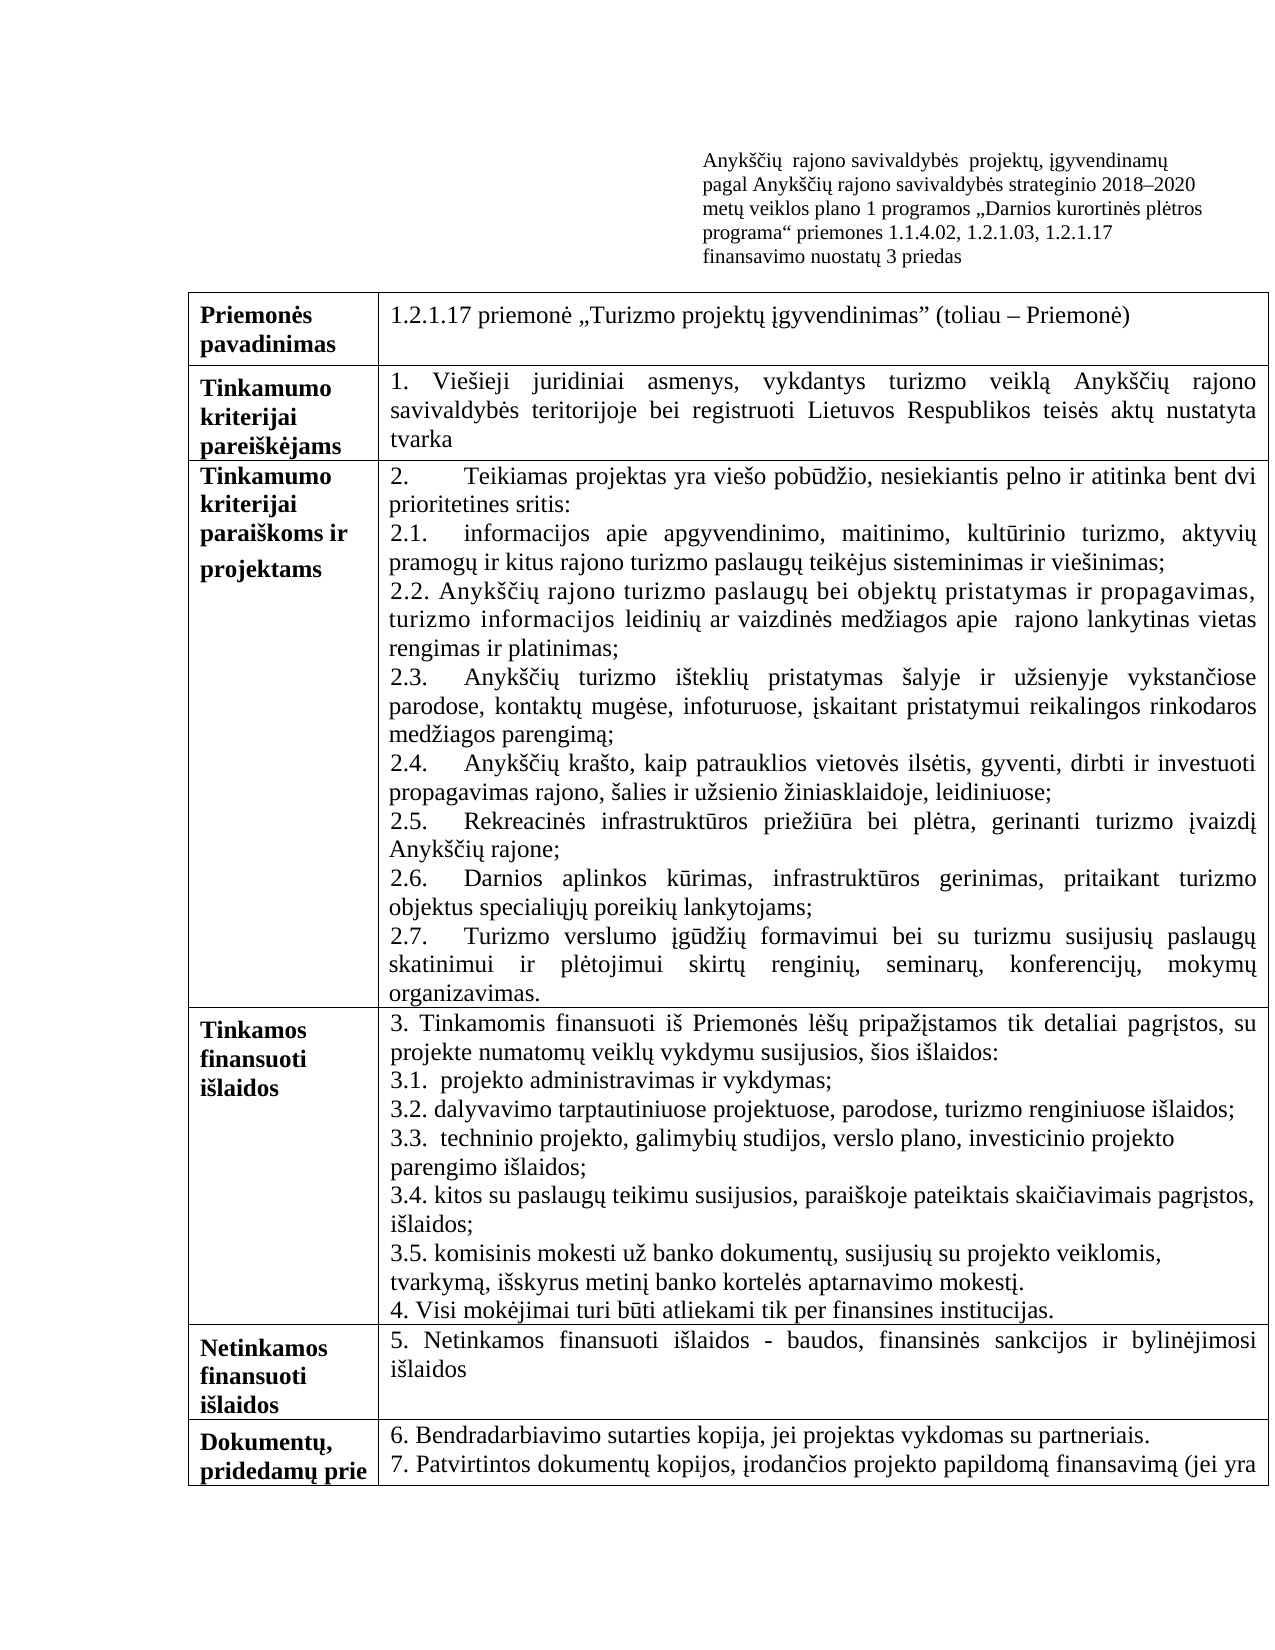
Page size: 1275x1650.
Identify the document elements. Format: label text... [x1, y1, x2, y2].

table_cell Tinkamumo kriterijai pareiškėjams [189, 366, 378, 460]
table_cell 5. Netinkamos finansuoti išlaidos - baudos, finansinės sankcijos ir bylinėjimosi išlaidos [379, 1325, 1268, 1419]
table_cell 3. Tinkamomis finansuoti iš Priemonės lėšų pripažįstamos tik detaliai pagrįstos, su projekte numatomų veiklų vykdymu susijusios, šios išlaidos: 3.1. projekto administravimas ir vykdymas; 3.2. dalyvavimo tarptautiniuose projektuose, parodose, turizmo renginiuose išlaidos; 3.3. techninio projekto, galimybių studijos, verslo plano, investicinio projekto parengimo išlaidos; 3.4. kitos su paslaugų teikimu susijusios, paraiškoje pateiktais skaičiavimais pagrįstos, išlaidos; 3.5. komisinis mokesti už banko dokumentų, susijusių su projekto veiklomis, tvarkymą, išskyrus metinį banko kortelės aptarnavimo mokestį. 4. Visi mokėjimai turi būti atliekami tik per finansines institucijas. [379, 1008, 1268, 1324]
table_cell Tinkamos finansuoti išlaidos [189, 1008, 378, 1324]
text Anykščių rajono savivaldybės projektų, įgyvendinamų pagal Anykščių rajono savivaldybės strateginio 2018–2020 metų veiklos plano 1 programos „Darnios kurortinės plėtros programa“ priemones 1.1.4.02, 1.2.1.03, 1.2.1.17 finansavimo nuostatų 3 priedas [702, 148, 1216, 268]
table_cell 6. Bendradarbiavimo sutarties kopija, jei projektas vykdomas su partneriais. 7. Patvirtintos dokumentų kopijos, įrodančios projekto papildomą finansavimą (jei yra [379, 1420, 1268, 1485]
table_cell Netinkamos finansuoti išlaidos [189, 1325, 378, 1419]
table_header Priemonės pavadinimas [189, 293, 378, 365]
table_cell Dokumentų, pridedamų prie [189, 1420, 378, 1485]
table_header 1.2.1.17 priemonė „Turizmo projektų įgyvendinimas” (toliau – Priemonė) [379, 293, 1268, 365]
table_cell 1. Viešieji juridiniai asmenys, vykdantys turizmo veiklą Anykščių rajono savivaldybės teritorijoje bei registruoti Lietuvos Respublikos teisės aktų nustatyta tvarka [379, 366, 1268, 460]
table_cell Tinkamumo kriterijai paraiškoms ir projektams [189, 461, 378, 1007]
